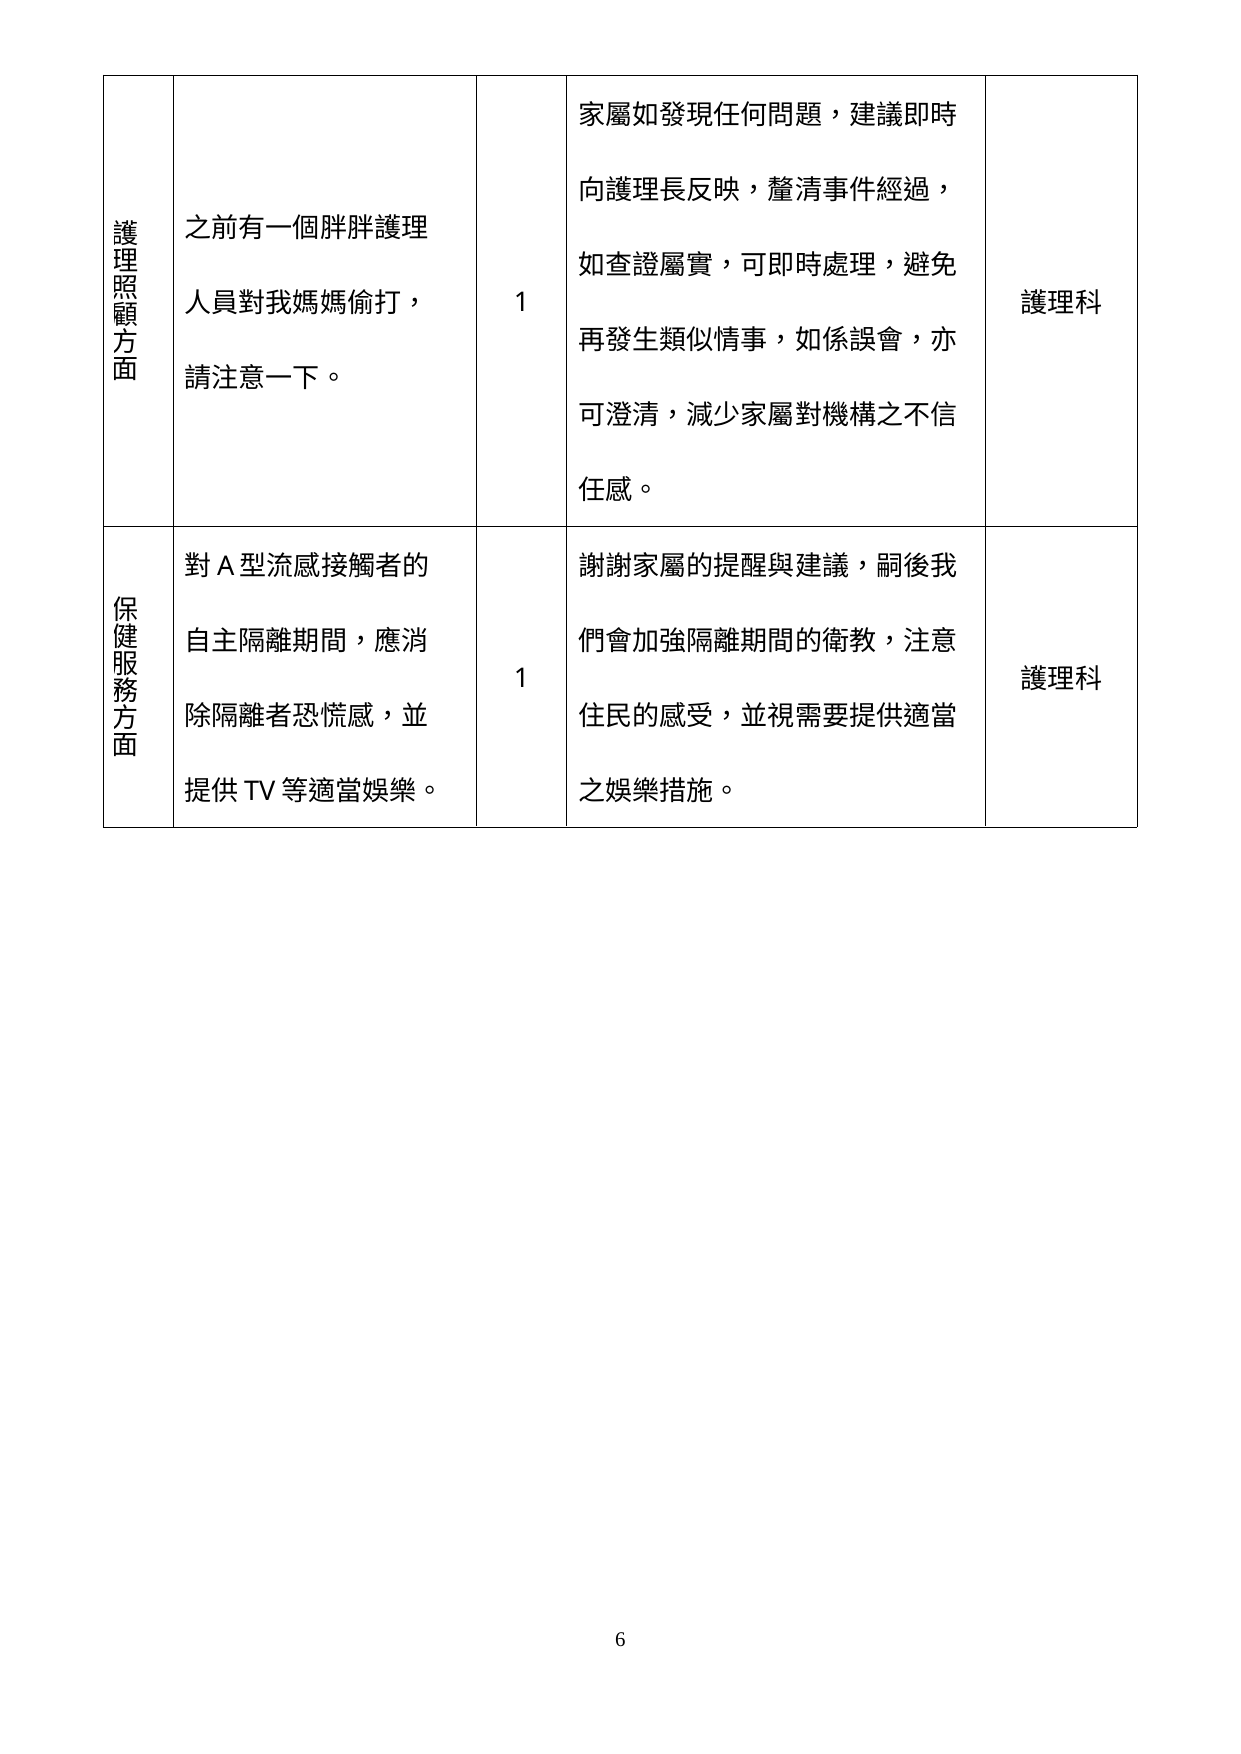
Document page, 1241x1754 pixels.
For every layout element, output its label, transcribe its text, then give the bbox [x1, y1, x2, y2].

table_cell 謝謝家屬的提醒與建議，嗣後我們會加強隔離期間的衛教，注意住民的感受，並視需要提供適當之娛樂措施。 [567, 527, 986, 827]
table_cell 之前有一個胖胖護理人員對我媽媽偷打，請注意一下。 [174, 76, 476, 526]
table_cell 1 [476, 527, 567, 827]
table_cell 家屬如發現任何問題，建議即時向護理長反映，釐清事件經過，如查證屬實，可即時處理，避免再發生類似情事，如係誤會，亦可澄清，減少家屬對機構之不信任感。 [567, 76, 985, 526]
table_cell 1 [477, 76, 566, 526]
table_cell 對A型流感接觸者的自主隔離期間，應消除隔離者恐慌感，並提供TV等適當娛樂。 [174, 527, 476, 827]
table_cell 護理科 [986, 527, 1137, 827]
table_cell 護理科 [986, 76, 1137, 526]
table_cell 護理照顧方面 [104, 76, 173, 526]
table_cell 保健服務方面 [104, 527, 173, 827]
